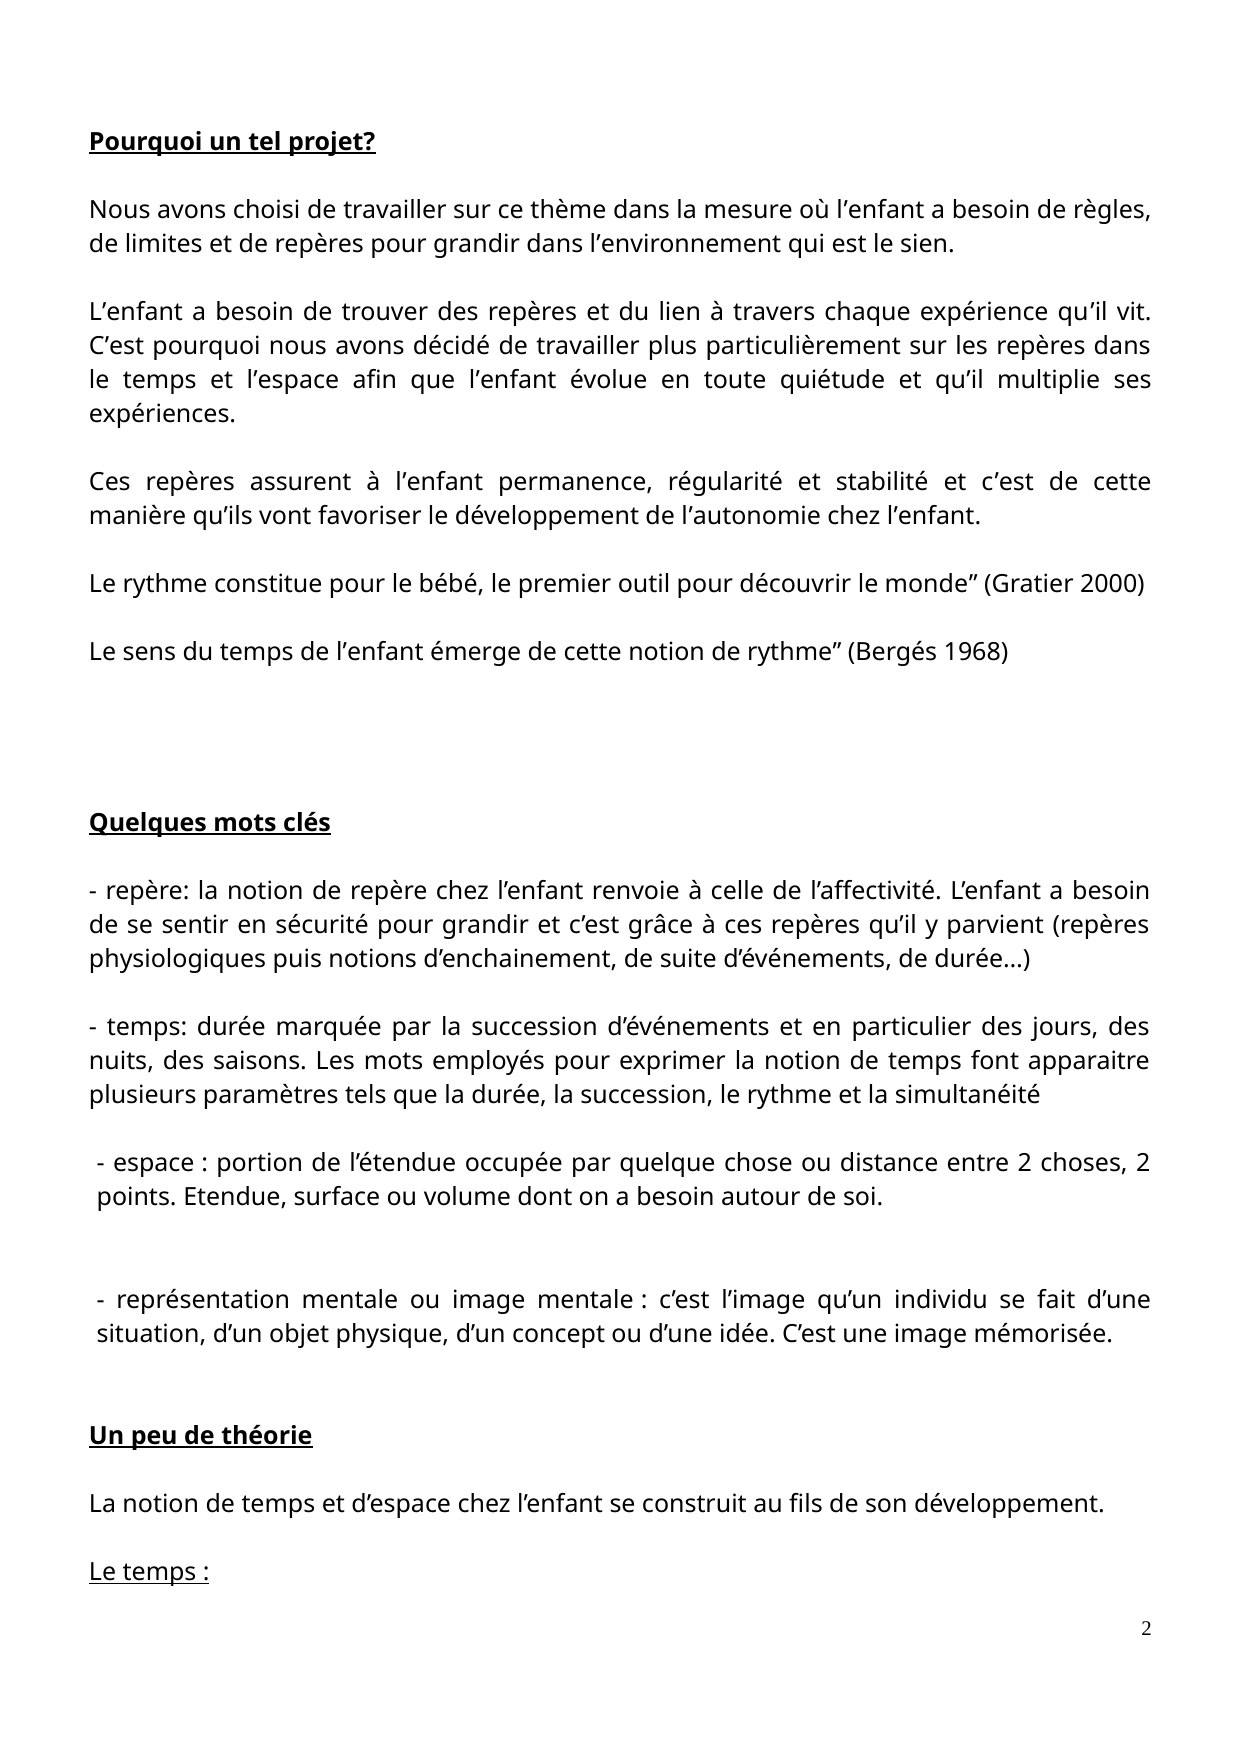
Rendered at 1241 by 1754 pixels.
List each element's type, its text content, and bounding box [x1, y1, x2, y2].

text Le temps : [89, 1554, 1152, 1588]
text - espace : portion de l’étendue occupée par quelque chose ou distance entre 2 choses, 2 points. Etendue, surface ou volume dont on a besoin autour de soi. [96, 1145, 1152, 1213]
text Le rythme constitue pour le bébé, le premier outil pour découvrir le monde’’ (Gratier 2000) [89, 566, 1152, 600]
text Quelques mots clés [89, 804, 1152, 838]
text La notion de temps et d’espace chez l’enfant se construit au fils de son développement. [89, 1486, 1152, 1520]
text - représentation mentale ou image mentale : c’est l’image qu’un individu se fait d’une situation, d’un objet physique, d’un concept ou d’une idée. C’est une image mémorisée. [96, 1281, 1152, 1349]
text - temps: durée marquée par la succession d’événements et en particulier des jours, des nuits, des saisons. Les mots employés pour exprimer la notion de temps font apparaitre plusieurs paramètres tels que la durée, la succession, le rythme et la simultanéité [89, 1009, 1152, 1111]
text - repère: la notion de repère chez l’enfant renvoie à celle de l’affectivité. L’enfant a besoin de se sentir en sécurité pour grandir et c’est grâce à ces repères qu’il y parvient (repères physiologiques puis notions d’enchainement, de suite d’événements, de durée…) [89, 872, 1152, 975]
text Ces repères assurent à l’enfant permanence, régularité et stabilité et c’est de cette manière qu’ils vont favoriser le développement de l’autonomie chez l’enfant. [89, 464, 1152, 532]
text Le sens du temps de l’enfant émerge de cette notion de rythme’’ (Bergés 1968) [89, 634, 1152, 668]
text Nous avons choisi de travailler sur ce thème dans la mesure où l’enfant a besoin de règles, de limites et de repères pour grandir dans l’environnement qui est le sien. [89, 191, 1152, 259]
text Un peu de théorie [89, 1417, 1152, 1452]
text L’enfant a besoin de trouver des repères et du lien à travers chaque expérience qu’il vit. C’est pourquoi nous avons décidé de travailler plus particulièrement sur les repères dans le temps et l’espace afin que l’enfant évolue en toute quiétude et qu’il multiplie ses expériences. [89, 293, 1152, 430]
text Pourquoi un tel projet? [89, 123, 1152, 157]
